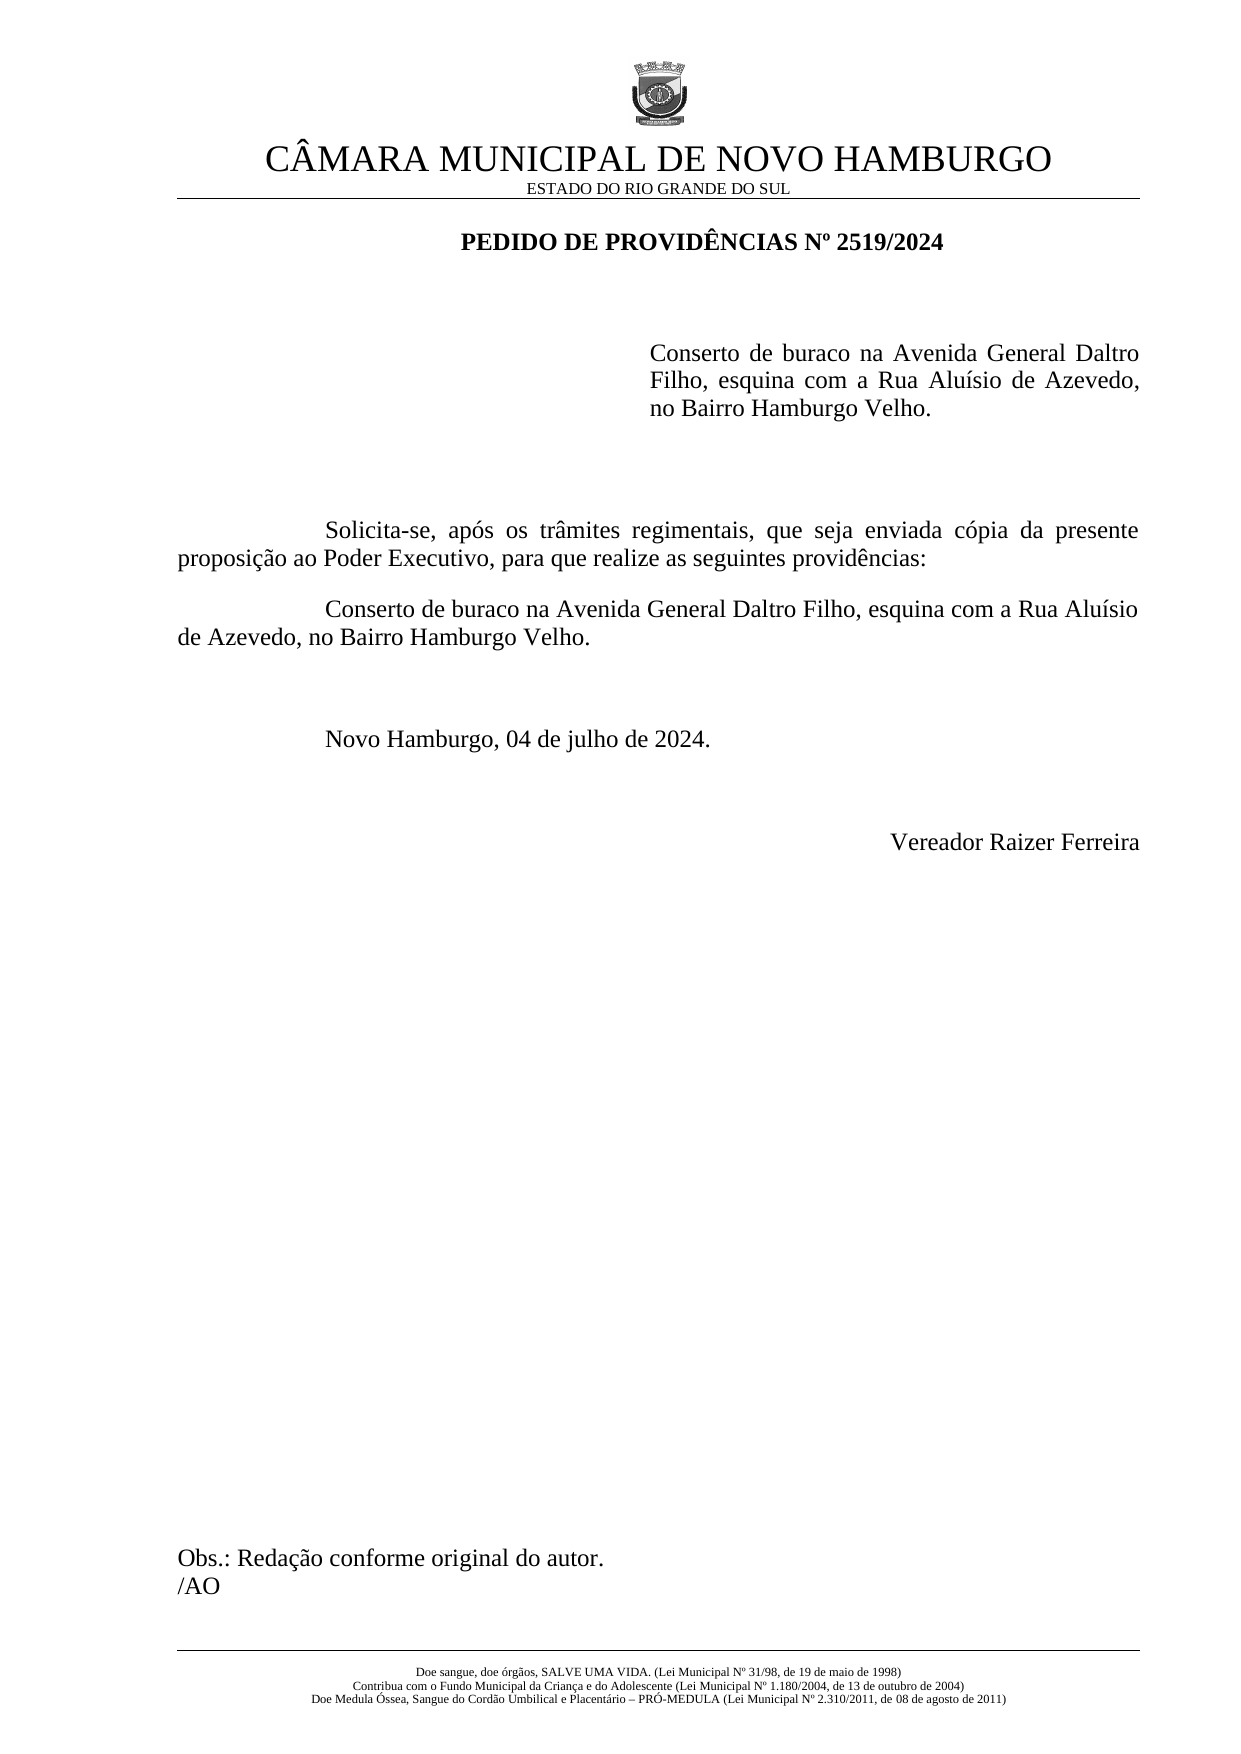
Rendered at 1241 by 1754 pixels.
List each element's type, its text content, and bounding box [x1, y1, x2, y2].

text /AO [177, 1572, 1140, 1600]
text Conserto de buraco na Avenida General Daltro Filho, esquina com a Rua Aluísio de Azevedo, no Bairro Hamburgo Velho. [177, 595, 1140, 651]
text Conserto de buraco na Avenida General Daltro Filho, esquina com a Rua Aluísio de Azevedo, no Bairro Hamburgo Velho. [649, 339, 1140, 422]
text PEDIDO DE PROVIDÊNCIAS Nº 2519/2024 [177, 228, 1140, 256]
text Novo Hamburgo, 04 de julho de 2024. [177, 726, 1140, 753]
text Solicita-se, após os trâmites regimentais, que seja enviada cópia da presente proposição ao Poder Executivo, para que realize as seguintes providências: [177, 516, 1140, 572]
text Obs.: Redação conforme original do autor. [177, 1544, 1140, 1572]
text Vereador Raizer Ferreira [177, 828, 1140, 856]
